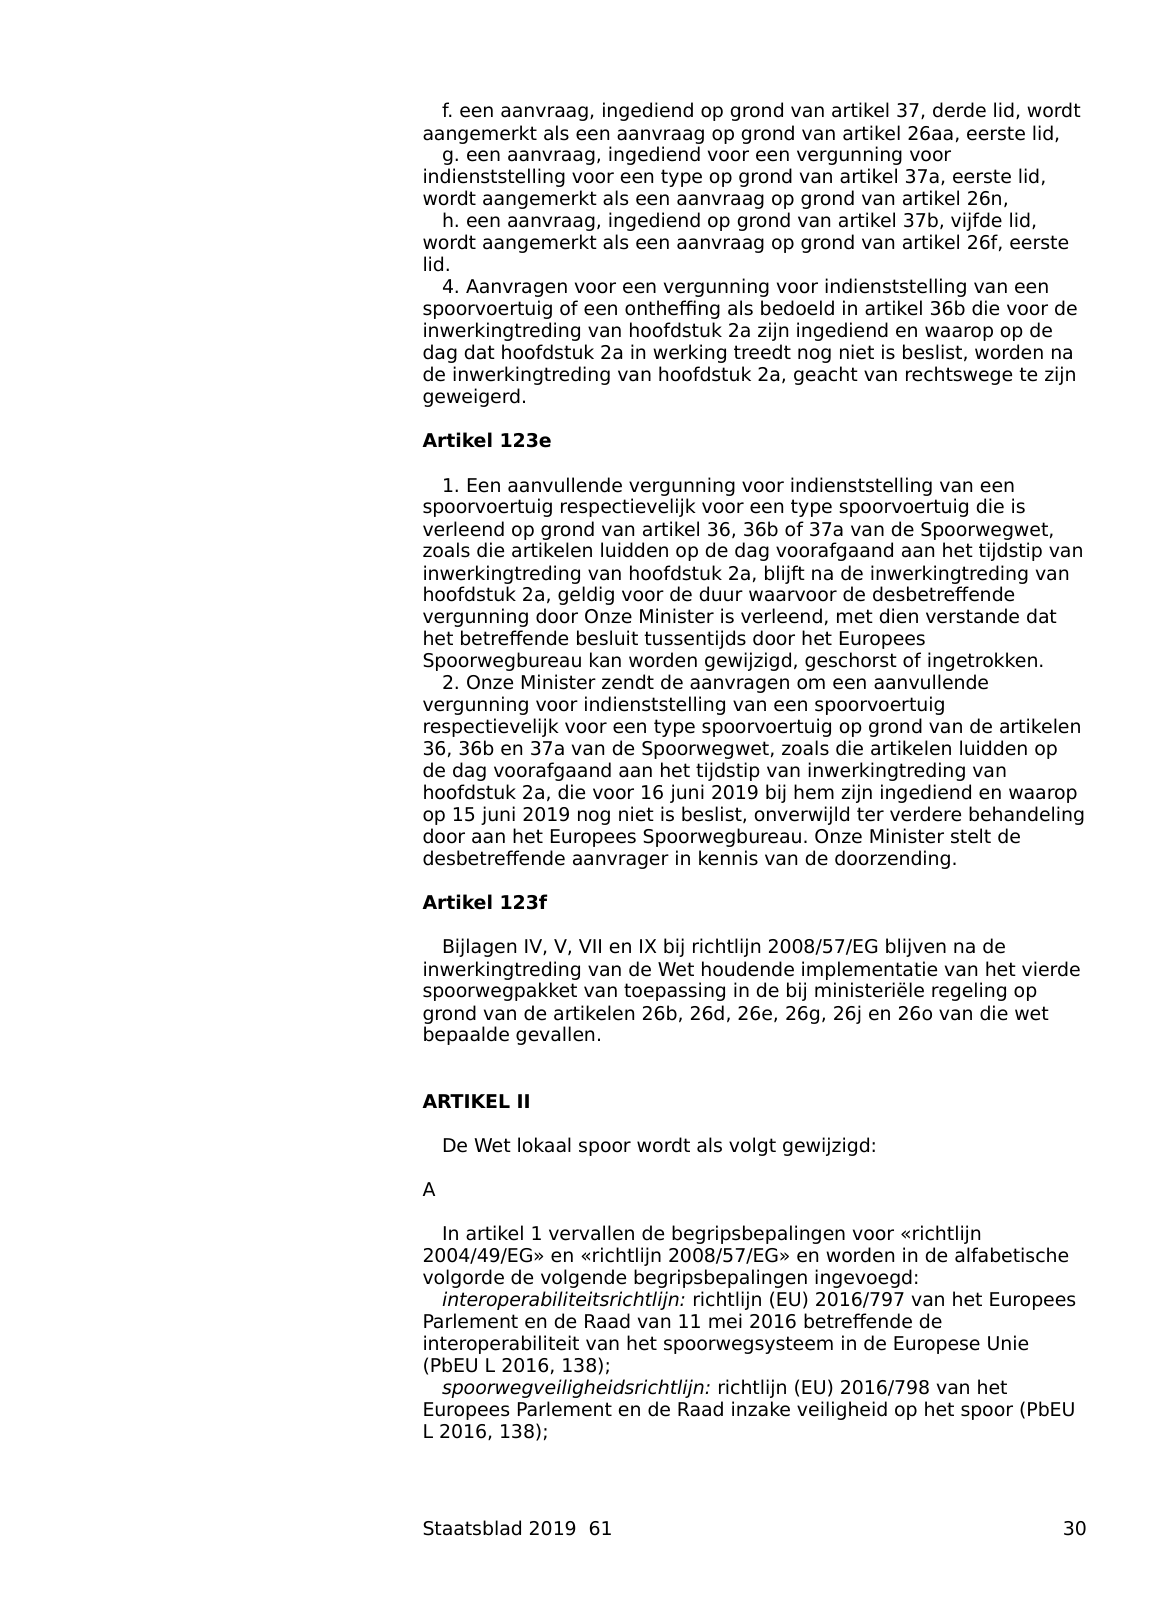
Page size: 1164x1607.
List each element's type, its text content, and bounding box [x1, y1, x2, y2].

text g. een aanvraag, ingediend voor een vergunning voor indienststelling voor een type op grond van artikel 37a, eerste lid, wordt aangemerkt als een aanvraag op grond van artikel 26n, [422, 144, 1087, 210]
text Bijlagen IV, V, VII en IX bij richtlijn 2008/57/EG blijven na de inwerkingtreding van de Wet houdende implementatie van het vierde spoorwegpakket van toepassing in de bij ministeriële regeling op grond van de artikelen 26b, 26d, 26e, 26g, 26j en 26o van die wet bepaalde gevallen. [422, 936, 1087, 1046]
text f. een aanvraag, ingediend op grond van artikel 37, derde lid, wordt aangemerkt als een aanvraag op grond van artikel 26aa, eerste lid, [422, 100, 1087, 144]
text 1. Een aanvullende vergunning voor indienststelling van een spoorvoertuig respectievelijk voor een type spoorvoertuig die is verleend op grond van artikel 36, 36b of 37a van de Spoorwegwet, zoals die artikelen luidden op de dag voorafgaand aan het tijdstip van inwerkingtreding van hoofdstuk 2a, blijft na de inwerkingtreding van hoofdstuk 2a, geldig voor de duur waarvoor de desbetreffende vergunning door Onze Minister is verleend, met dien verstande dat het betreffende besluit tussentijds door het Europees Spoorwegbureau kan worden gewijzigd, geschorst of ingetrokken. [422, 474, 1087, 672]
text 2. Onze Minister zendt de aanvragen om een aanvullende vergunning voor indienststelling van een spoorvoertuig respectievelijk voor een type spoorvoertuig op grond van de artikelen 36, 36b en 37a van de Spoorwegwet, zoals die artikelen luidden op de dag voorafgaand aan het tijdstip van inwerkingtreding van hoofdstuk 2a, die voor 16 juni 2019 bij hem zijn ingediend en waarop op 15 juni 2019 nog niet is beslist, onverwijld ter verdere behandeling door aan het Europees Spoorwegbureau. Onze Minister stelt de desbetreffende aanvrager in kennis van de doorzending. [422, 672, 1087, 870]
text De Wet lokaal spoor wordt als volgt gewijzigd: [422, 1135, 1087, 1157]
subtitle Artikel 123f [422, 892, 1087, 914]
text interoperabiliteitsrichtlijn: richtlijn (EU) 2016/797 van het Europees Parlement en de Raad van 11 mei 2016 betreffende de interoperabiliteit van het spoorwegsysteem in de Europese Unie (PbEU L 2016, 138); [422, 1289, 1087, 1377]
text 4. Aanvragen voor een vergunning voor indienststelling van een spoorvoertuig of een ontheffing als bedoeld in artikel 36b die voor de inwerkingtreding van hoofdstuk 2a zijn ingediend en waarop op de dag dat hoofdstuk 2a in werking treedt nog niet is beslist, worden na de inwerkingtreding van hoofdstuk 2a, geacht van rechtswege te zijn geweigerd. [422, 276, 1087, 408]
text In artikel 1 vervallen de begripsbepalingen voor «richtlijn 2004/49/EG» en «richtlijn 2008/57/EG» en worden in de alfabetische volgorde de volgende begripsbepalingen ingevoegd: [422, 1223, 1087, 1289]
text h. een aanvraag, ingediend op grond van artikel 37b, vijfde lid, wordt aangemerkt als een aanvraag op grond van artikel 26f, eerste lid. [422, 210, 1087, 276]
subtitle ARTIKEL II [422, 1091, 1087, 1113]
subtitle Artikel 123e [422, 430, 1087, 452]
text A [422, 1179, 1087, 1201]
text spoorwegveiligheidsrichtlijn: richtlijn (EU) 2016/798 van het Europees Parlement en de Raad inzake veiligheid op het spoor (PbEU L 2016, 138); [422, 1377, 1087, 1443]
